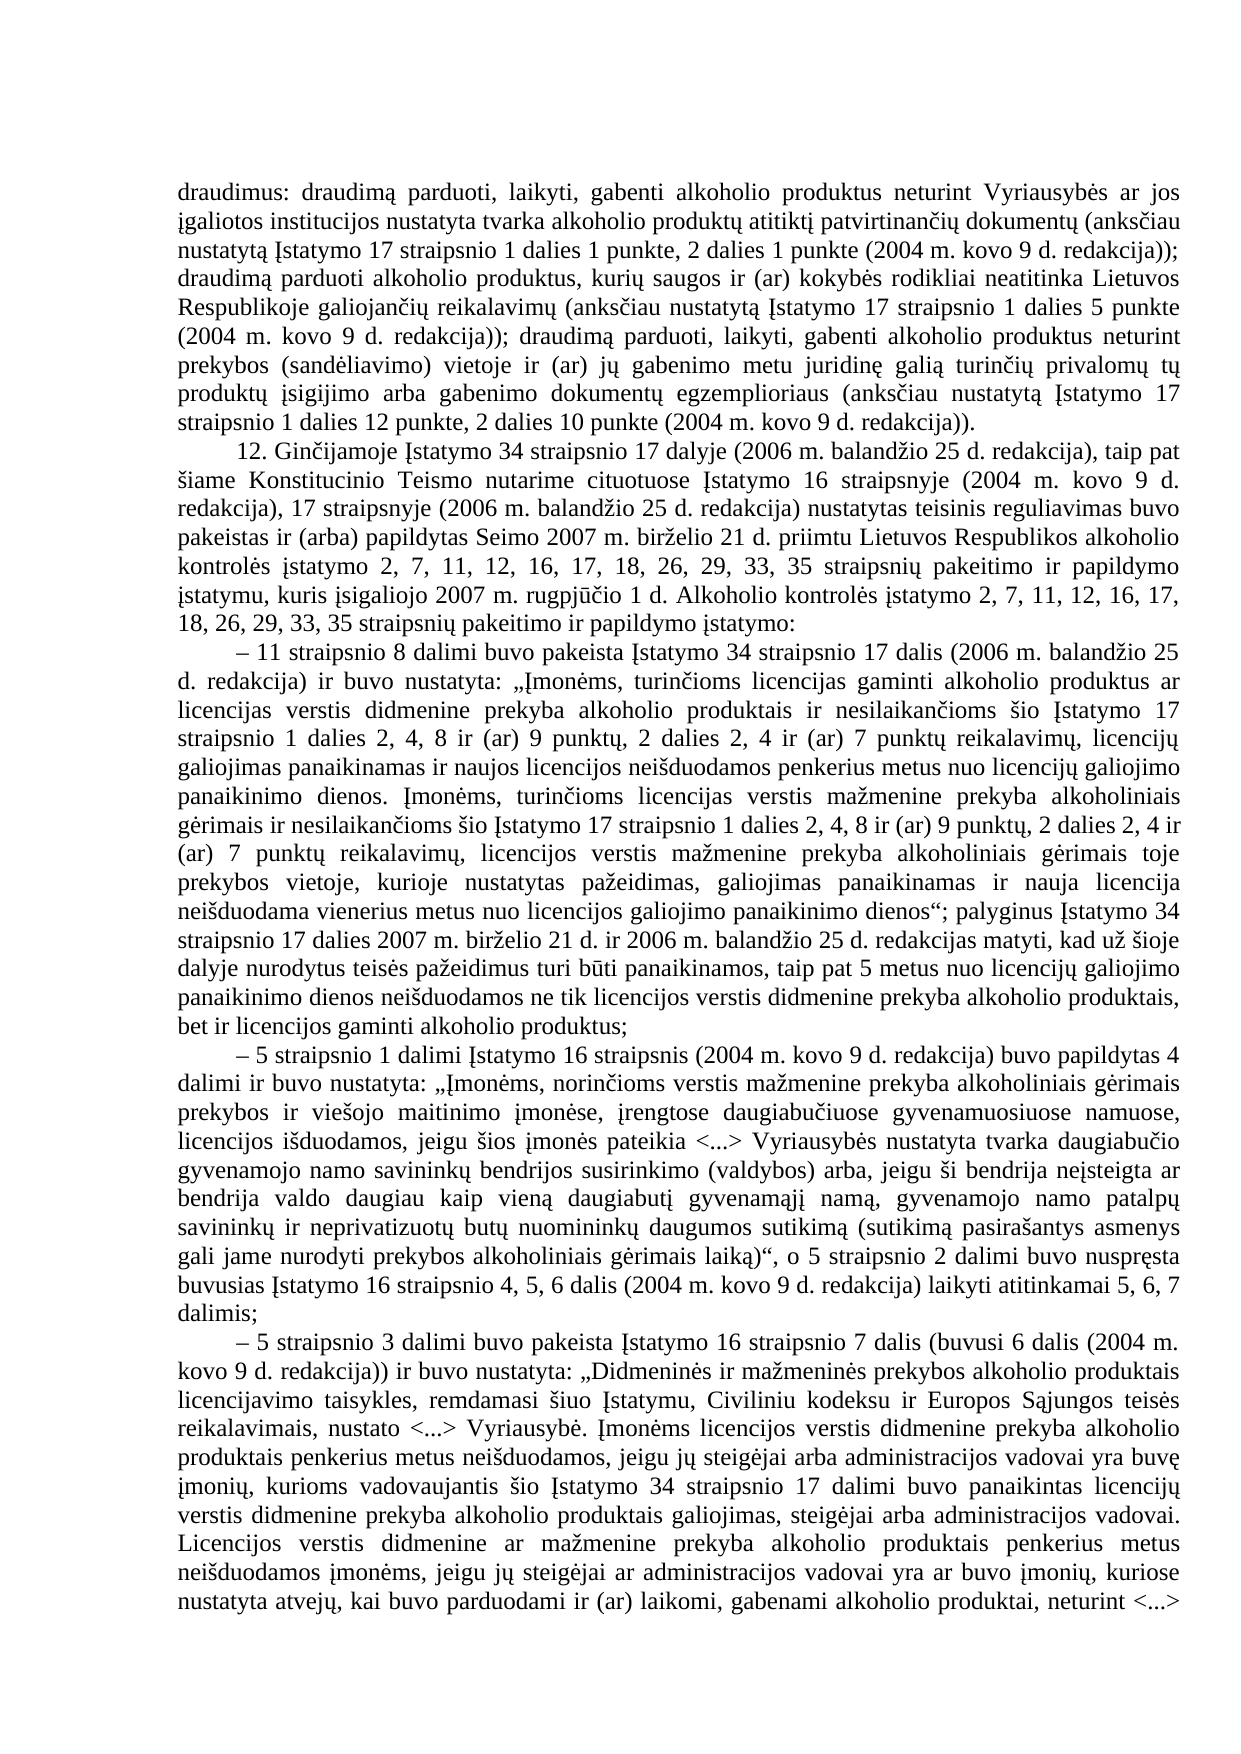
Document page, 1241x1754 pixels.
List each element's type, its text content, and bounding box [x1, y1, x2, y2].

text 12. Ginčijamoje Įstatymo 34 straipsnio 17 dalyje (2006 m. balandžio 25 d. redakcija), taip pat šiame Konstitucinio Teismo nutarime cituotuose Įstatymo 16 straipsnyje (2004 m. kovo 9 d. redakcija), 17 straipsnyje (2006 m. balandžio 25 d. redakcija) nustatytas teisinis reguliavimas buvo pakeistas ir (arba) papildytas Seimo 2007 m. birželio 21 d. priimtu Lietuvos Respublikos alkoholio kontrolės įstatymo 2, 7, 11, 12, 16, 17, 18, 26, 29, 33, 35 straipsnių pakeitimo ir papildymo įstatymu, kuris įsigaliojo 2007 m. rugpjūčio 1 d. Alkoholio kontrolės įstatymo 2, 7, 11, 12, 16, 17, 18, 26, 29, 33, 35 straipsnių pakeitimo ir papildymo įstatymo: [177, 436, 1181, 637]
text – 5 straipsnio 1 dalimi Įstatymo 16 straipsnis (2004 m. kovo 9 d. redakcija) buvo papildytas 4 dalimi ir buvo nustatyta: „Įmonėms, norinčioms verstis mažmenine prekyba alkoholiniais gėrimais prekybos ir viešojo maitinimo įmonėse, įrengtose daugiabučiuose gyvenamuosiuose namuose, licencijos išduodamos, jeigu šios įmonės pateikia <...> Vyriausybės nustatyta tvarka daugiabučio gyvenamojo namo savininkų bendrijos susirinkimo (valdybos) arba, jeigu ši bendrija neįsteigta ar bendrija valdo daugiau kaip vieną daugiabutį gyvenamąjį namą, gyvenamojo namo patalpų savininkų ir neprivatizuotų butų nuomininkų daugumos sutikimą (sutikimą pasirašantys asmenys gali jame nurodyti prekybos alkoholiniais gėrimais laiką)“, o 5 straipsnio 2 dalimi buvo nuspręsta buvusias Įstatymo 16 straipsnio 4, 5, 6 dalis (2004 m. kovo 9 d. redakcija) laikyti atitinkamai 5, 6, 7 dalimis; [177, 1040, 1181, 1327]
text – 5 straipsnio 3 dalimi buvo pakeista Įstatymo 16 straipsnio 7 dalis (buvusi 6 dalis (2004 m. kovo 9 d. redakcija)) ir buvo nustatyta: „Didmeninės ir mažmeninės prekybos alkoholio produktais licencijavimo taisykles, remdamasi šiuo Įstatymu, Civiliniu kodeksu ir Europos Sąjungos teisės reikalavimais, nustato <...> Vyriausybė. Įmonėms licencijos verstis didmenine prekyba alkoholio produktais penkerius metus neišduodamos, jeigu jų steigėjai arba administracijos vadovai yra buvę įmonių, kurioms vadovaujantis šio Įstatymo 34 straipsnio 17 dalimi buvo panaikintas licencijų verstis didmenine prekyba alkoholio produktais galiojimas, steigėjai arba administracijos vadovai. Licencijos verstis didmenine ar mažmenine prekyba alkoholio produktais penkerius metus neišduodamos įmonėms, jeigu jų steigėjai ar administracijos vadovai yra ar buvo įmonių, kuriose nustatyta atvejų, kai buvo parduodami ir (ar) laikomi, gabenami alkoholio produktai, neturint <...> [177, 1327, 1181, 1615]
text draudimus: draudimą parduoti, laikyti, gabenti alkoholio produktus neturint Vyriausybės ar jos įgaliotos institucijos nustatyta tvarka alkoholio produktų atitiktį patvirtinančių dokumentų (anksčiau nustatytą Įstatymo 17 straipsnio 1 dalies 1 punkte, 2 dalies 1 punkte (2004 m. kovo 9 d. redakcija)); draudimą parduoti alkoholio produktus, kurių saugos ir (ar) kokybės rodikliai neatitinka Lietuvos Respublikoje galiojančių reikalavimų (anksčiau nustatytą Įstatymo 17 straipsnio 1 dalies 5 punkte (2004 m. kovo 9 d. redakcija)); draudimą parduoti, laikyti, gabenti alkoholio produktus neturint prekybos (sandėliavimo) vietoje ir (ar) jų gabenimo metu juridinę galią turinčių privalomų tų produktų įsigijimo arba gabenimo dokumentų egzemplioriaus (anksčiau nustatytą Įstatymo 17 straipsnio 1 dalies 12 punkte, 2 dalies 10 punkte (2004 m. kovo 9 d. redakcija)). [177, 177, 1181, 436]
text – 11 straipsnio 8 dalimi buvo pakeista Įstatymo 34 straipsnio 17 dalis (2006 m. balandžio 25 d. redakcija) ir buvo nustatyta: „Įmonėms, turinčioms licencijas gaminti alkoholio produktus ar licencijas verstis didmenine prekyba alkoholio produktais ir nesilaikančioms šio Įstatymo 17 straipsnio 1 dalies 2, 4, 8 ir (ar) 9 punktų, 2 dalies 2, 4 ir (ar) 7 punktų reikalavimų, licencijų galiojimas panaikinamas ir naujos licencijos neišduodamos penkerius metus nuo licencijų galiojimo panaikinimo dienos. Įmonėms, turinčioms licencijas verstis mažmenine prekyba alkoholiniais gėrimais ir nesilaikančioms šio Įstatymo 17 straipsnio 1 dalies 2, 4, 8 ir (ar) 9 punktų, 2 dalies 2, 4 ir (ar) 7 punktų reikalavimų, licencijos verstis mažmenine prekyba alkoholiniais gėrimais toje prekybos vietoje, kurioje nustatytas pažeidimas, galiojimas panaikinamas ir nauja licencija neišduodama vienerius metus nuo licencijos galiojimo panaikinimo dienos“; palyginus Įstatymo 34 straipsnio 17 dalies 2007 m. birželio 21 d. ir 2006 m. balandžio 25 d. redakcijas matyti, kad už šioje dalyje nurodytus teisės pažeidimus turi būti panaikinamos, taip pat 5 metus nuo licencijų galiojimo panaikinimo dienos neišduodamos ne tik licencijos verstis didmenine prekyba alkoholio produktais, bet ir licencijos gaminti alkoholio produktus; [177, 637, 1181, 1040]
